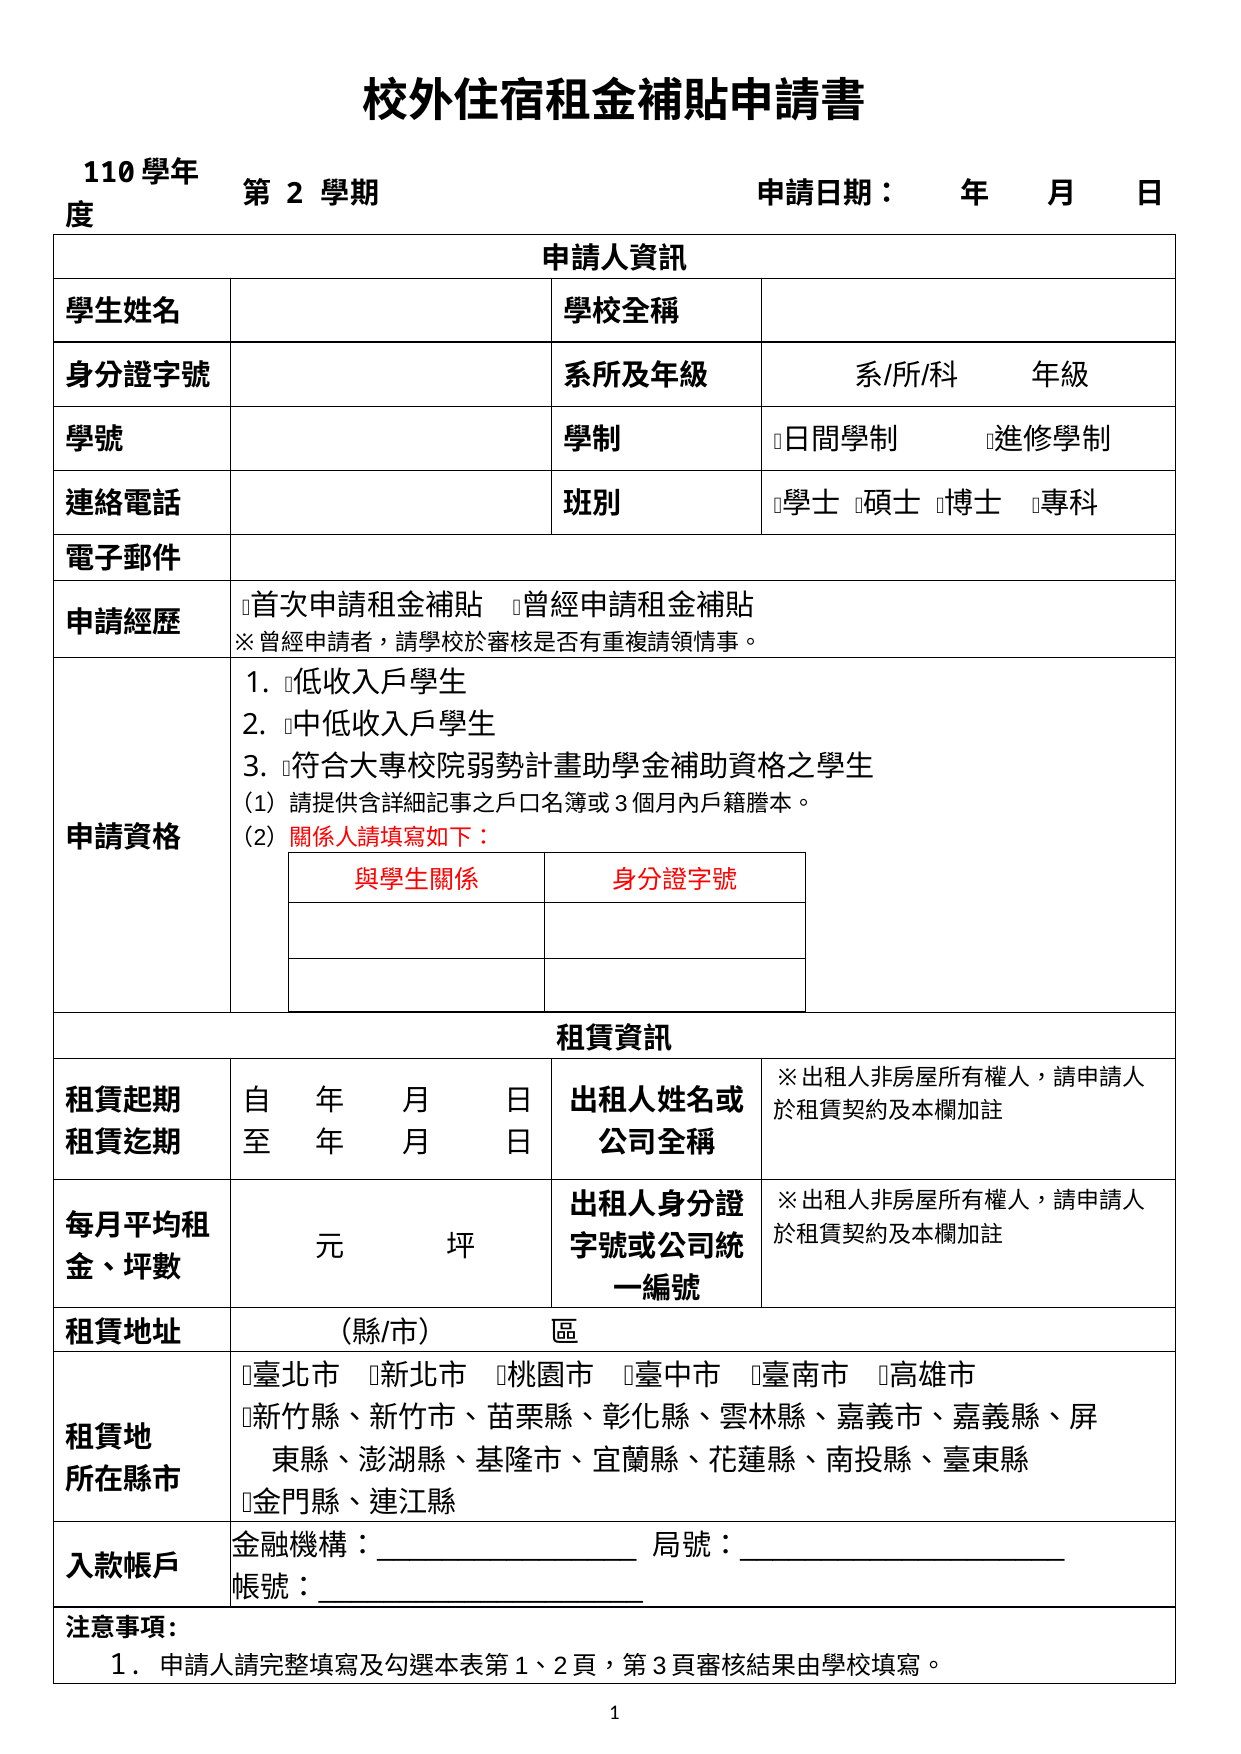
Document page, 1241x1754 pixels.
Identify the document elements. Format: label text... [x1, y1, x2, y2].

table_cell 系所及年級 [552, 343, 761, 406]
table_cell 申請人資訊 [54, 235, 1175, 277]
table_header 110學年度 [53, 149, 230, 233]
table_cell 出租人身分證字號或公司統一編號 [552, 1180, 761, 1307]
table_cell 每月平均租金、坪數 [54, 1180, 230, 1307]
table_cell 申請資格 [54, 658, 230, 1012]
table_cell 租賃資訊 [54, 1013, 1175, 1058]
table_cell 金融機構：________________ 局號：____________________ 帳號：____________________ [231, 1522, 1175, 1606]
table_cell [545, 903, 805, 957]
table_cell 元 坪 [231, 1180, 551, 1307]
table_cell 首次申請租金補貼 曾經申請租金補貼 ※曾經申請者，請學校於審核是否有重複請領情事。 [231, 581, 1175, 657]
table_cell 連絡電話 [54, 471, 230, 534]
table_header 身分證字號 [545, 853, 805, 902]
table_cell （縣/市） 區 [231, 1308, 1175, 1351]
table_cell 租賃地址 [54, 1308, 230, 1351]
table_cell 出租人姓名或公司全稱 [552, 1059, 761, 1179]
table_cell 身分證字號 [54, 343, 230, 406]
table_cell 系/所/科 年級 [762, 343, 1175, 406]
table_cell 學制 [552, 407, 761, 469]
table_cell [289, 959, 544, 1011]
table_cell 租賃起期 租賃迄期 [54, 1059, 230, 1179]
table_cell [231, 279, 551, 341]
table_cell 申請經歷 [54, 581, 230, 657]
table_cell 電子郵件 [54, 535, 230, 580]
table_header 申請日期： 年 月 日 [551, 149, 1175, 233]
table_header 與學生關係 [289, 853, 544, 902]
table_cell 班別 [552, 471, 761, 534]
table_cell 注意事項: 申請人請完整填寫及勾選本表第1、2頁，第3頁審核結果由學校填寫。 出租人為代理人或包租代管公司，請多填房屋所有權人姓名、身分證字號。 申請人請詳閱第2頁切結書，打勾及簽名，未成年者由法定代理人代為切結。 [54, 1608, 1175, 1683]
table_cell 學校全稱 [552, 279, 761, 341]
table_cell [545, 959, 805, 1011]
table_cell [231, 407, 551, 469]
table_cell 入款帳戶 [54, 1522, 230, 1606]
table_header 第 2 學期 [230, 149, 551, 233]
table_cell 學號 [54, 407, 230, 469]
table_cell 租賃地 所在縣市 [54, 1352, 230, 1521]
table_cell ※出租人非房屋所有權人，請申請人於租賃契約及本欄加註 [762, 1059, 1175, 1179]
table_cell 學生姓名 [54, 279, 230, 341]
text 校外住宿租金補貼申請書 [77, 64, 1152, 130]
table_cell 學士 碩士 博士 專科 [762, 471, 1175, 534]
table_cell [231, 535, 1175, 580]
table_cell ※出租人非房屋所有權人，請申請人於租賃契約及本欄加註 [762, 1180, 1175, 1307]
table_cell 日間學制 進修學制 [762, 407, 1175, 469]
table_cell [231, 471, 551, 534]
table_cell 臺北市 新北市 桃園市 臺中市 臺南市 高雄市 新竹縣、新竹市、苗栗縣、彰化縣、雲林縣、嘉義市、嘉義縣、屏東縣、澎湖縣、基隆市、宜蘭縣、花蓮縣、南投縣、臺東縣 金門縣、連江縣 [231, 1352, 1175, 1521]
table_cell [289, 903, 544, 957]
table_cell [231, 343, 551, 406]
table_cell 1. 低收入戶學生 2. 中低收入戶學生 3. 符合大專校院弱勢計畫助學金補助資格之學生 （1）請提供含詳細記事之戶口名簿或3個月內戶籍謄本。 （2）關係人請填寫如下： [231, 658, 1175, 1012]
table_cell [762, 279, 1175, 341]
table_cell 自 年 月 日 至 年 月 日 [231, 1059, 551, 1179]
